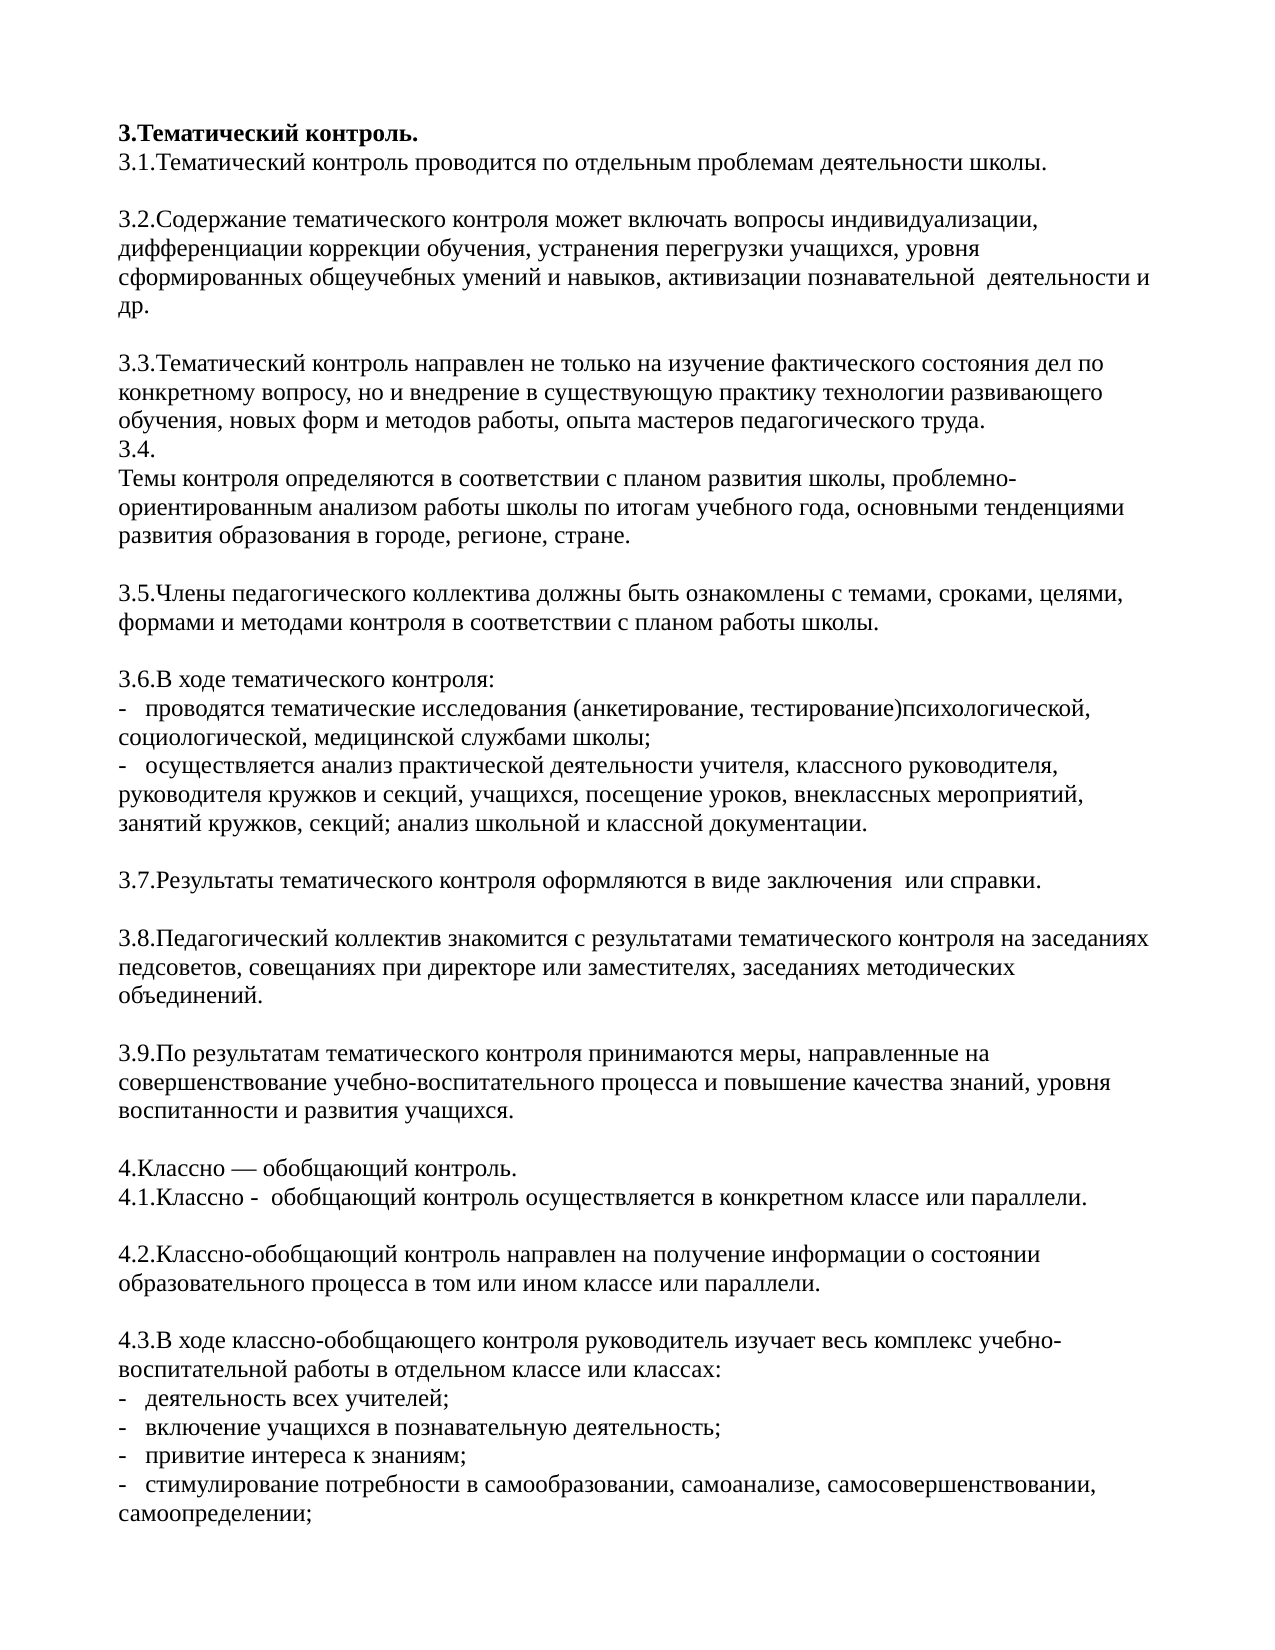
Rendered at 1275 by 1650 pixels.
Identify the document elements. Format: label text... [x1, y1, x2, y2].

list По результатам тематического контроля принимаются меры, направленные на совершенствование учебно-воспитательного процесса и повышение качества знаний, уровня воспитанности и развития учащихся. [118, 1038, 1157, 1124]
list Классно-обобщающий контроль направлен на получение информации о состоянии образовательного процесса в том или ином классе или параллели. [118, 1239, 1157, 1297]
list Классно — обобщающий контроль. [118, 1153, 1157, 1182]
text - стимулирование потребности в самообразовании, самоанализе, самосовершенствовании, самоопределении; [118, 1469, 1157, 1527]
list В ходе тематического контроля: [118, 664, 1157, 693]
text Темы контроля определяются в соответствии с планом развития школы, проблемно-ориентированным анализом работы школы по итогам учебного года, основными тенденциями развития образования в городе, регионе, стране. [118, 463, 1157, 549]
list Содержание тематического контроля может включать вопросы индивидуализации, дифференциации коррекции обучения, устранения перегрузки учащихся, уровня сформированных общеучебных умений и навыков, активизации познавательной деятельности и др. [118, 204, 1157, 319]
text - осуществляется анализ практической деятельности учителя, классного руководителя, руководителя кружков и секций, учащихся, посещение уроков, внеклассных мероприятий, занятий кружков, секций; анализ школьной и классной документации. [118, 751, 1157, 837]
text - включение учащихся в познавательную деятельность; [118, 1412, 1157, 1441]
list Классно - обобщающий контроль осуществляется в конкретном классе или параллели. [118, 1182, 1157, 1211]
text - деятельность всех учителей; [118, 1383, 1157, 1412]
list Тематический контроль. [118, 118, 1157, 147]
list Тематический контроль направлен не только на изучение фактического состояния дел по конкретному вопросу, но и внедрение в существующую практику технологии развивающего обучения, новых форм и методов работы, опыта мастеров педагогического труда. [118, 348, 1157, 434]
list Члены педагогического коллектива должны быть ознакомлены с темами, сроками, целями, формами и методами контроля в соответствии с планом работы школы. [118, 578, 1157, 636]
list В ходе классно-обобщающего контроля руководитель изучает весь комплекс учебно-воспитательной работы в отдельном классе или классах: [118, 1326, 1157, 1383]
text - проводятся тематические исследования (анкетирование, тестирование)психологической, социологической, медицинской службами школы; [118, 693, 1157, 751]
list Результаты тематического контроля оформляются в виде заключения или справки. [118, 866, 1157, 894]
list Тематический контроль проводится по отдельным проблемам деятельности школы. [118, 147, 1157, 176]
text - привитие интереса к знаниям; [118, 1441, 1157, 1469]
list Педагогический коллектив знакомится с результатами тематического контроля на заседаниях педсоветов, совещаниях при директоре или заместителях, заседаниях методических объединений. [118, 923, 1157, 1009]
